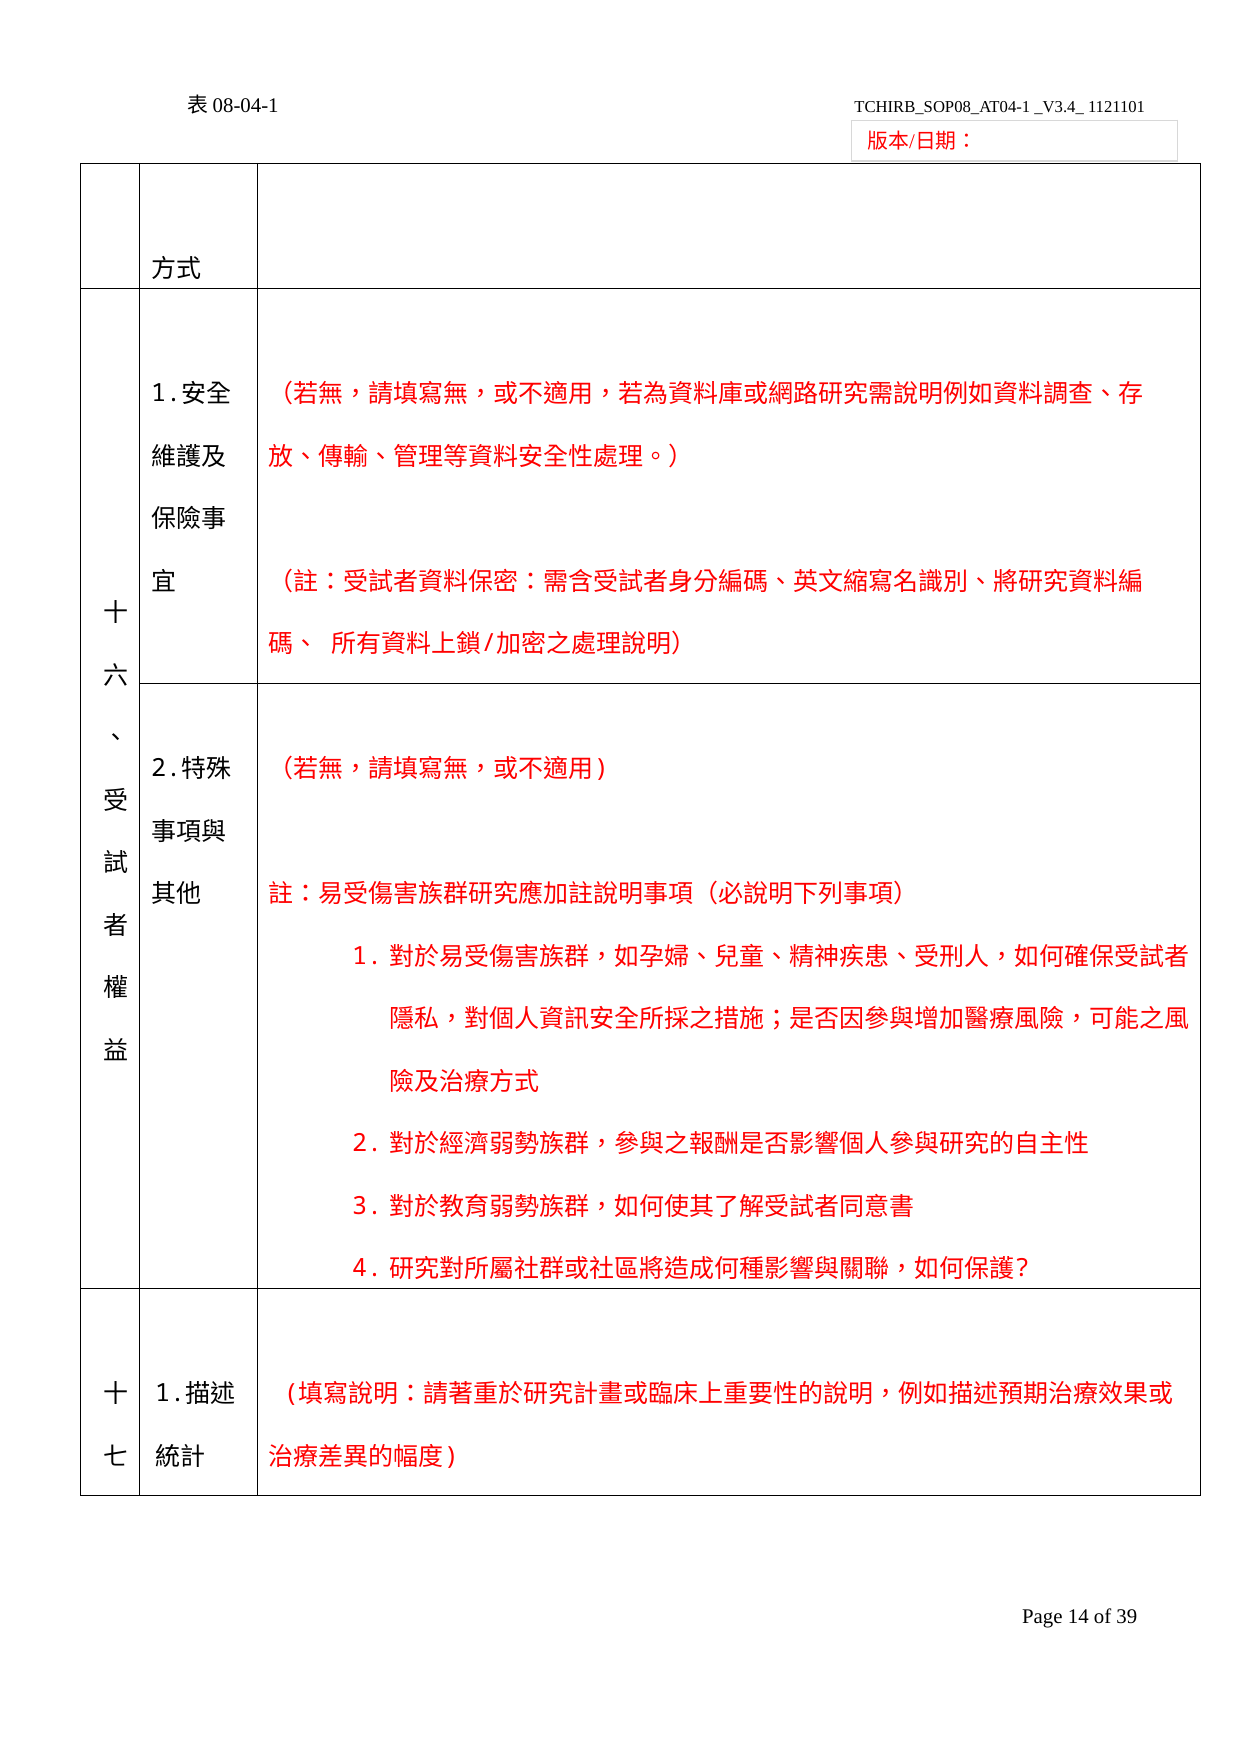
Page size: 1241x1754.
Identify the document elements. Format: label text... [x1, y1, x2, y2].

table_cell [1201, 1288, 1205, 1495]
table_cell [1201, 163, 1205, 288]
table_cell [81, 164, 139, 288]
table_cell （若無，請填寫無，或不適用) 註：易受傷害族群研究應加註說明事項（必說明下列事項） 對於易受傷害族群，如孕婦、兒童、精神疾患、受刑人，如何確保受試者隱私，對個人資訊安全所採之措施；是否因參與增加醫療風險，可能之風險及治療方式 對於經濟弱勢族群，參與之報酬是否影響個人參與研究的自主性 對於教育弱勢族群，如何使其了解受試者同意書 研究對所屬社群或社區將造成何種影響與關聯，如何保護? [258, 684, 1200, 1288]
table_cell 十六、受試者權益 [81, 289, 139, 1288]
table_cell [258, 164, 1200, 288]
table_cell (填寫說明：請著重於研究計畫或臨床上重要性的說明，例如描述預期治療效果或治療差異的幅度) [258, 1289, 1200, 1495]
table_cell [1201, 683, 1205, 1288]
table_cell [1201, 288, 1205, 683]
table_cell 1.描述統計 [140, 1289, 257, 1495]
table_cell 十七 [81, 1289, 139, 1495]
table_cell 2.特殊事項與其他 [140, 684, 257, 1288]
table_cell 1.安全維護及保險事宜 [140, 289, 257, 683]
table_cell （若無，請填寫無，或不適用，若為資料庫或網路研究需說明例如資料調查、存放、傳輸、管理等資料安全性處理。） （註：受試者資料保密：需含受試者身分編碼、英文縮寫名識別、將研究資料編碼、 所有資料上鎖/加密之處理說明） [258, 289, 1200, 683]
table_cell 方式 [140, 164, 257, 288]
